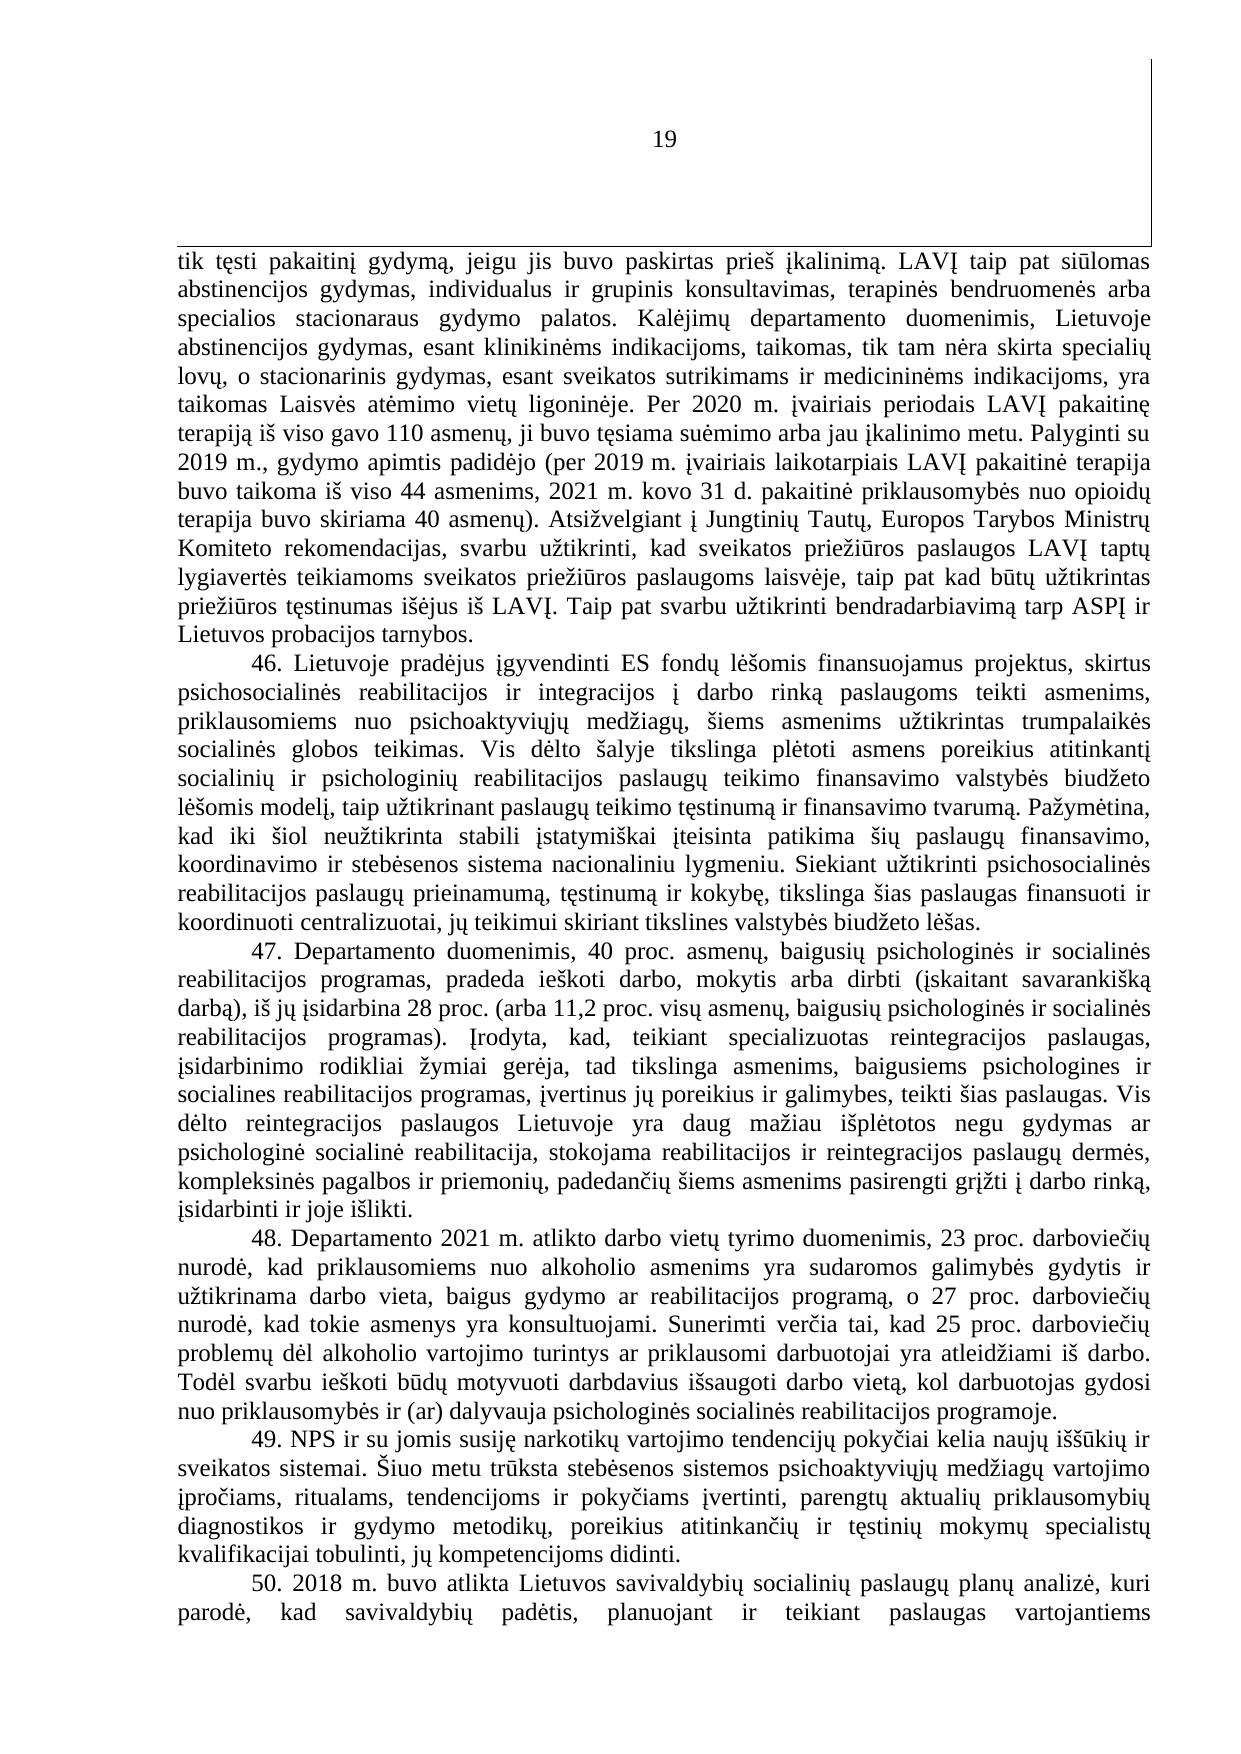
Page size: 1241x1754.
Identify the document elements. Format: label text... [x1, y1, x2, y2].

text 46. Lietuvoje pradėjus įgyvendinti ES fondų lėšomis finansuojamus projektus, skirtus psichosocialinės reabilitacijos ir integracijos į darbo rinką paslaugoms teikti asmenims, priklausomiems nuo psichoaktyviųjų medžiagų, šiems asmenims užtikrintas trumpalaikės socialinės globos teikimas. Vis dėlto šalyje tikslinga plėtoti asmens poreikius atitinkantį socialinių ir psichologinių reabilitacijos paslaugų teikimo finansavimo valstybės biudžeto lėšomis modelį, taip užtikrinant paslaugų teikimo tęstinumą ir finansavimo tvarumą. Pažymėtina, kad iki šiol neužtikrinta stabili įstatymiškai įteisinta patikima šių paslaugų finansavimo, koordinavimo ir stebėsenos sistema nacionaliniu lygmeniu. Siekiant užtikrinti psichosocialinės reabilitacijos paslaugų prieinamumą, tęstinumą ir kokybę, tikslinga šias paslaugas finansuoti ir koordinuoti centralizuotai, jų teikimui skiriant tikslines valstybės biudžeto lėšas. [177, 648, 1152, 936]
text 50. 2018 m. buvo atlikta Lietuvos savivaldybių socialinių paslaugų planų analizė, kuri parodė, kad savivaldybių padėtis, planuojant ir teikiant paslaugas vartojantiems [177, 1568, 1152, 1626]
text 47. Departamento duomenimis, 40 proc. asmenų, baigusių psichologinės ir socialinės reabilitacijos programas, pradeda ieškoti darbo, mokytis arba dirbti (įskaitant savarankišką darbą), iš jų įsidarbina 28 proc. (arba 11,2 proc. visų asmenų, baigusių psichologinės ir socialinės reabilitacijos programas). Įrodyta, kad, teikiant specializuotas reintegracijos paslaugas, įsidarbinimo rodikliai žymiai gerėja, tad tikslinga asmenims, baigusiems psichologines ir socialines reabilitacijos programas, įvertinus jų poreikius ir galimybes, teikti šias paslaugas. Vis dėlto reintegracijos paslaugos Lietuvoje yra daug mažiau išplėtotos negu gydymas ar psichologinė socialinė reabilitacija, stokojama reabilitacijos ir reintegracijos paslaugų dermės, kompleksinės pagalbos ir priemonių, padedančių šiems asmenims pasirengti grįžti į darbo rinką, įsidarbinti ir joje išlikti. [177, 936, 1152, 1223]
text 49. NPS ir su jomis susiję narkotikų vartojimo tendencijų pokyčiai kelia naujų iššūkių ir sveikatos sistemai. Šiuo metu trūksta stebėsenos sistemos psichoaktyviųjų medžiagų vartojimo įpročiams, ritualams, tendencijoms ir pokyčiams įvertinti, parengtų aktualių priklausomybių diagnostikos ir gydymo metodikų, poreikius atitinkančių ir tęstinių mokymų specialistų kvalifikacijai tobulinti, jų kompetencijoms didinti. [177, 1424, 1152, 1568]
text tik tęsti pakaitinį gydymą, jeigu jis buvo paskirtas prieš įkalinimą. LAVĮ taip pat siūlomas abstinencijos gydymas, individualus ir grupinis konsultavimas, terapinės bendruomenės arba specialios stacionaraus gydymo palatos. Kalėjimų departamento duomenimis, Lietuvoje abstinencijos gydymas, esant klinikinėms indikacijoms, taikomas, tik tam nėra skirta specialių lovų, o stacionarinis gydymas, esant sveikatos sutrikimams ir medicininėms indikacijoms, yra taikomas Laisvės atėmimo vietų ligoninėje. Per 2020 m. įvairiais periodais LAVĮ pakaitinę terapiją iš viso gavo 110 asmenų, ji buvo tęsiama suėmimo arba jau įkalinimo metu. Palyginti su 2019 m., gydymo apimtis padidėjo (per 2019 m. įvairiais laikotarpiais LAVĮ pakaitinė terapija buvo taikoma iš viso 44 asmenims, 2021 m. kovo 31 d. pakaitinė priklausomybės nuo opioidų terapija buvo skiriama 40 asmenų). Atsižvelgiant į Jungtinių Tautų, Europos Tarybos Ministrų Komiteto rekomendacijas, svarbu užtikrinti, kad sveikatos priežiūros paslaugos LAVĮ taptų lygiavertės teikiamoms sveikatos priežiūros paslaugoms laisvėje, taip pat kad būtų užtikrintas priežiūros tęstinumas išėjus iš LAVĮ. Taip pat svarbu užtikrinti bendradarbiavimą tarp ASPĮ ir Lietuvos probacijos tarnybos. [177, 246, 1152, 648]
text 48. Departamento 2021 m. atlikto darbo vietų tyrimo duomenimis, 23 proc. darboviečių nurodė, kad priklausomiems nuo alkoholio asmenims yra sudaromos galimybės gydytis ir užtikrinama darbo vieta, baigus gydymo ar reabilitacijos programą, o 27 proc. darboviečių nurodė, kad tokie asmenys yra konsultuojami. Sunerimti verčia tai, kad 25 proc. darboviečių problemų dėl alkoholio vartojimo turintys ar priklausomi darbuotojai yra atleidžiami iš darbo. Todėl svarbu ieškoti būdų motyvuoti darbdavius išsaugoti darbo vietą, kol darbuotojas gydosi nuo priklausomybės ir (ar) dalyvauja psichologinės socialinės reabilitacijos programoje. [177, 1223, 1152, 1424]
